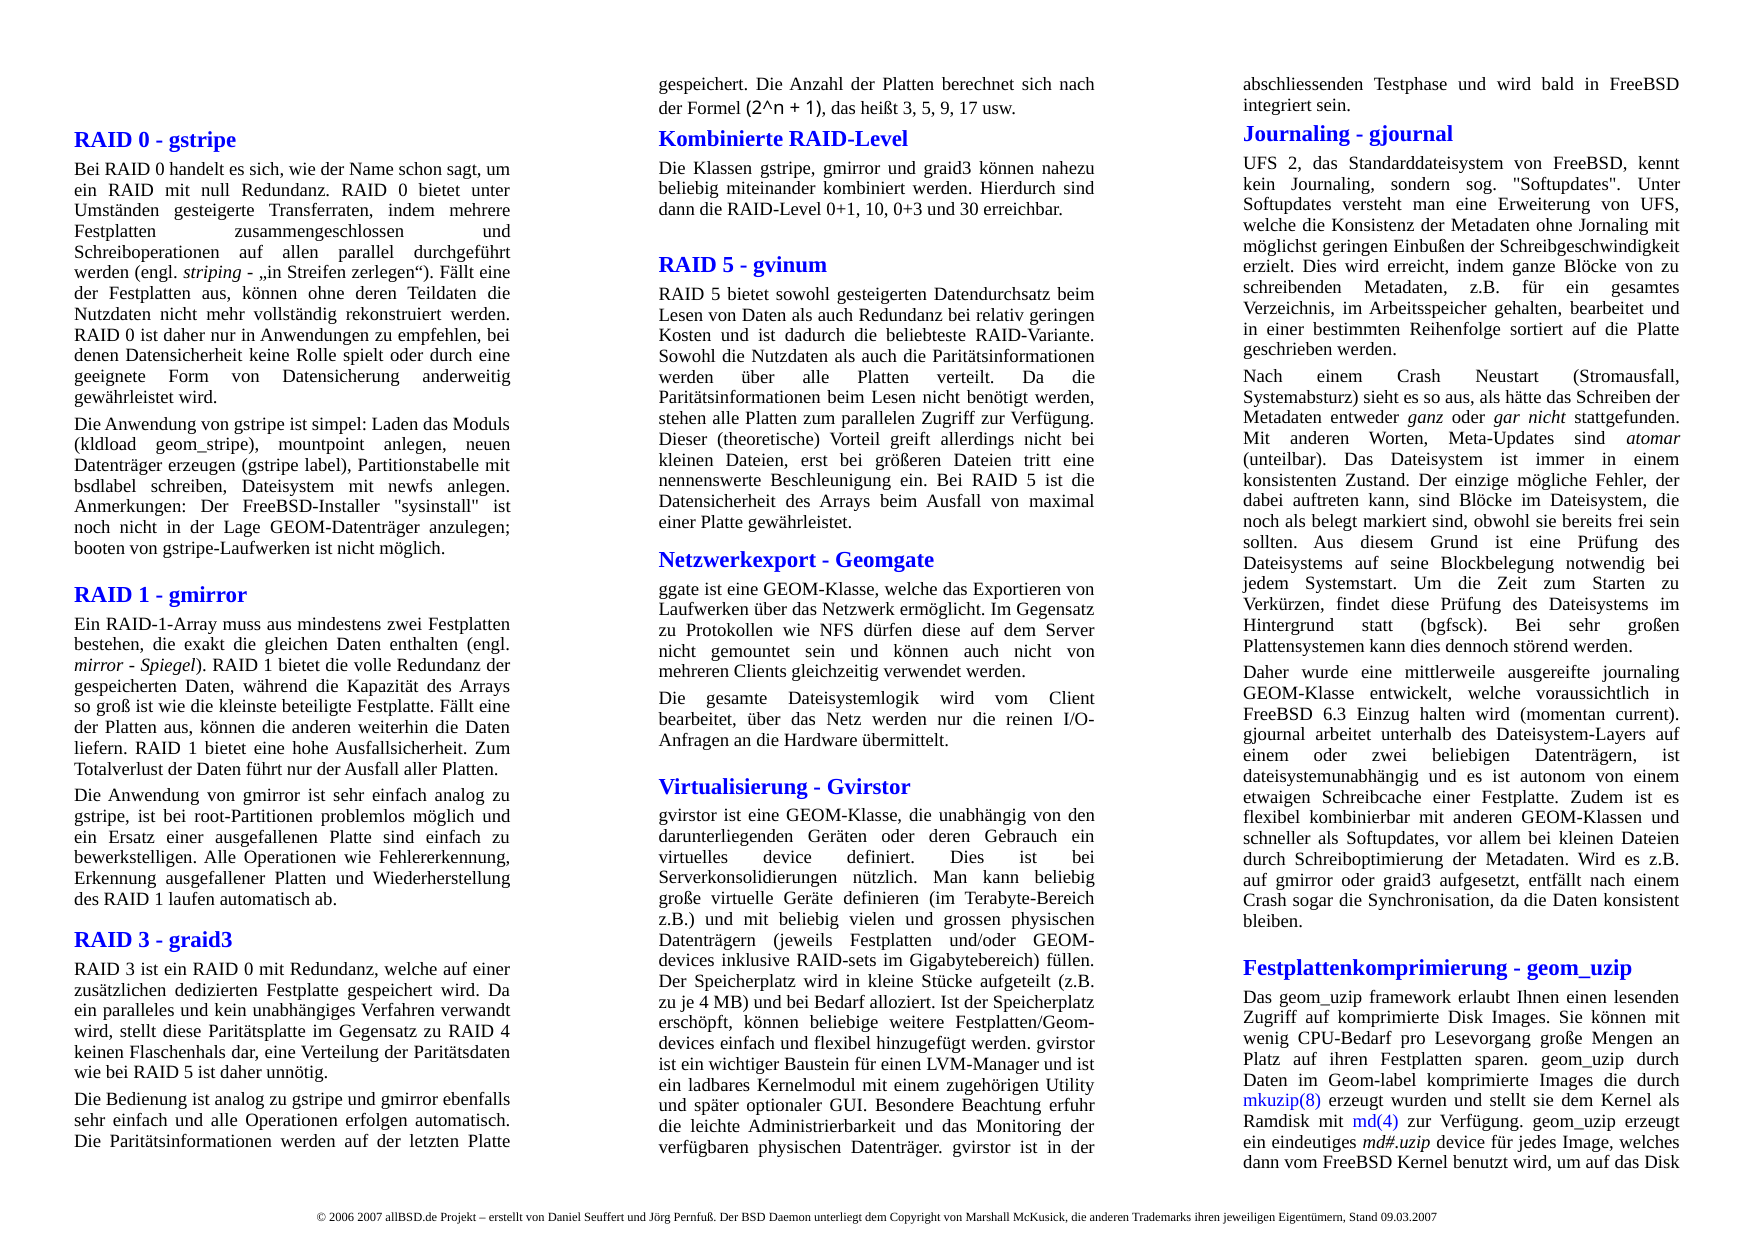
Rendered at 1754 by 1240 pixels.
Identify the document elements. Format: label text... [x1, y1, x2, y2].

text ggate ist eine GEOM-Klasse, welche das Exportieren von Laufwerken über das Netzwerk ermöglicht. Im Gegensatz zu Protokollen wie NFS dürfen diese auf dem Server nicht gemountet sein und können auch nicht von mehreren Clients gleichzeitig verwendet werden. [658, 578, 1095, 682]
text RAID 3 ist ein RAID 0 mit Redundanz, welche auf einer zusätzlichen dedizierten Festplatte gespeichert wird. Da ein paralleles und kein unabhängiges Verfahren verwandt wird, stellt diese Paritätsplatte im Gegensatz zu RAID 4 keinen Flaschenhals dar, eine Verteilung der Paritätsdaten wie bei RAID 5 ist daher unnötig. [74, 958, 511, 1083]
text RAID 5 bietet sowohl gesteigerten Datendurchsatz beim Lesen von Daten als auch Redundanz bei relativ geringen Kosten und ist dadurch die beliebteste RAID-Variante. Sowohl die Nutzdaten als auch die Paritätsinformationen werden über alle Platten verteilt. Da die Paritätsinformationen beim Lesen nicht benötigt werden, stehen alle Platten zum parallelen Zugriff zur Verfügung. Dieser (theoretische) Vorteil greift allerdings nicht bei kleinen Dateien, erst bei größeren Dateien tritt eine nennenswerte Beschleunigung ein. Bei RAID 5 ist die Datensicherheit des Arrays beim Ausfall von maximal einer Platte gewährleistet. [658, 283, 1095, 532]
text abschliessenden Testphase und wird bald in FreeBSD integriert sein. [1243, 74, 1680, 115]
text RAID 5 - gvinum [658, 252, 1095, 278]
text Die Klassen gstripe, gmirror und graid3 können nahezu beliebig miteinander kombiniert werden. Hierdurch sind dann die RAID-Level 0+1, 10, 0+3 und 30 erreichbar. [658, 157, 1095, 219]
text Ein RAID-1-Array muss aus mindestens zwei Festplatten bestehen, die exakt die gleichen Daten enthalten (engl. mirror - Spiegel). RAID 1 bietet die volle Redundanz der gespeicherten Daten, während die Kapazität des Arrays so groß ist wie die kleinste beteiligte Festplatte. Fällt eine der Platten aus, können die anderen weiterhin die Daten liefern. RAID 1 bietet eine hohe Ausfallsicherheit. Zum Totalverlust der Daten führt nur der Ausfall aller Platten. [74, 613, 511, 779]
text RAID 3 - graid3 [74, 927, 511, 953]
text gespeichert. Die Anzahl der Platten berechnet sich nach der Formel (2^n + 1), das heißt 3, 5, 9, 17 usw. [658, 74, 1095, 120]
text Die Anwendung von gmirror ist sehr einfach analog zu gstripe, ist bei root-Partitionen problemlos möglich und ein Ersatz einer ausgefallenen Platte sind einfach zu bewerkstelligen. Alle Operationen wie Fehlererkennung, Erkennung ausgefallener Platten und Wiederherstellung des RAID 1 laufen automatisch ab. [74, 785, 511, 909]
text Netzwerkexport - Geomgate [658, 547, 1095, 572]
text Nach einem Crash Neustart (Stromausfall, Systemabsturz) sieht es so aus, als hätte das Schreiben der Metadaten entweder ganz oder gar nicht stattgefunden. Mit anderen Worten, Meta-Updates sind atomar (unteilbar). Das Dateisystem ist immer in einem konsistenten Zustand. Der einzige mögliche Fehler, der dabei auftreten kann, sind Blöcke im Dateisystem, die noch als belegt markiert sind, obwohl sie bereits frei sein sollten. Aus diesem Grund ist eine Prüfung des Dateisystems auf seine Blockbelegung notwendig bei jedem Systemstart. Um die Zeit zum Starten zu Verkürzen, findet diese Prüfung des Dateisystems im Hintergrund statt (bgfsck). Bei sehr großen Plattensystemen kann dies dennoch störend werden. [1243, 366, 1680, 656]
text Die gesamte Dateisystemlogik wird vom Client bearbeitet, über das Netz werden nur die reinen I/O-Anfragen an die Hardware übermittelt. [658, 688, 1095, 750]
text Kombinierte RAID-Level [658, 126, 1095, 151]
text Journaling - gjournal [1243, 121, 1680, 147]
text Die Bedienung ist analog zu gstripe und gmirror ebenfalls sehr einfach und alle Operationen erfolgen automatisch. Die Paritätsinformationen werden auf der letzten Platte [74, 1089, 511, 1151]
subtitle Virtualisierung - Gvirstor [658, 774, 1095, 799]
text Bei RAID 0 handelt es sich, wie der Name schon sagt, um ein RAID mit null Redundanz. RAID 0 bietet unter Umständen gesteigerte Transferraten, indem mehrere Festplatten zusammengeschlossen und Schreiboperationen auf allen parallel durchgeführt werden (engl. striping - „in Streifen zerlegen“). Fällt eine der Festplatten aus, können ohne deren Teildaten die Nutzdaten nicht mehr vollständig rekonstruiert werden. RAID 0 ist daher nur in Anwendungen zu empfehlen, bei denen Datensicherheit keine Rolle spielt oder durch eine geeignete Form von Datensicherung anderweitig gewährleistet wird. [74, 158, 511, 407]
text Die Anwendung von gstripe ist simpel: Laden das Moduls (kldload geom_stripe), mountpoint anlegen, neuen Datenträger erzeugen (gstripe label), Partitionstabelle mit bsdlabel schreiben, Dateisystem mit newfs anlegen. Anmerkungen: Der FreeBSD-Installer "sysinstall" ist noch nicht in der Lage GEOM-Datenträger anzulegen; booten von gstripe-Laufwerken ist nicht möglich. [74, 413, 511, 558]
text Daher wurde eine mittlerweile ausgereifte journaling GEOM-Klasse entwickelt, welche voraussichtlich in FreeBSD 6.3 Einzug halten wird (momentan current). gjournal arbeitet unterhalb des Dateisystem-Layers auf einem oder zwei beliebigen Datenträgern, ist dateisystemunabhängig und es ist autonom von einem etwaigen Schreibcache einer Festplatte. Zudem ist es flexibel kombinierbar mit anderen GEOM-Klassen und schneller als Softupdates, vor allem bei kleinen Dateien durch Schreiboptimierung der Metadaten. Wird es z.B. auf gmirror oder graid3 aufgesetzt, entfällt nach einem Crash sogar die Synchronisation, da die Daten konsistent bleiben. [1243, 662, 1680, 931]
text Festplattenkomprimierung - geom_uzip [1243, 955, 1680, 981]
text RAID 1 - gmirror [74, 582, 511, 607]
text gvirstor ist eine GEOM-Klasse, die unabhängig von den darunterliegenden Geräten oder deren Gebrauch ein virtuelles device definiert. Dies ist bei Serverkonsolidierungen nützlich. Man kann beliebig große virtuelle Geräte definieren (im Terabyte-Bereich z.B.) und mit beliebig vielen und grossen physischen Datenträgern (jeweils Festplatten und/oder GEOM-devices inklusive RAID-sets im Gigabytebereich) füllen. Der Speicherplatz wird in kleine Stücke aufgeteilt (z.B. zu je 4 MB) und bei Bedarf alloziert. Ist der Speicherplatz erschöpft, können beliebige weitere Festplatten/Geom-devices einfach und flexibel hinzugefügt werden. gvirstor ist ein wichtiger Baustein für einen LVM-Manager und ist ein ladbares Kernelmodul mit einem zugehörigen Utility und später optionaler GUI. Besondere Beachtung erfuhr die leichte Administrierbarkeit und das Monitoring der verfügbaren physischen Datenträger. gvirstor ist in der [658, 805, 1095, 1157]
text RAID 0 - gstripe [74, 127, 511, 153]
text UFS 2, das Standarddateisystem von FreeBSD, kennt kein Journaling, sondern sog. "Softupdates". Unter Softupdates versteht man eine Erweiterung von UFS, welche die Konsistenz der Metadaten ohne Jornaling mit möglichst geringen Einbußen der Schreibgeschwindigkeit erzielt. Dies wird erreicht, indem ganze Blöcke von zu schreibenden Metadaten, z.B. für ein gesamtes Verzeichnis, im Arbeitsspeicher gehalten, bearbeitet und in einer bestimmten Reihenfolge sortiert auf die Platte geschrieben werden. [1243, 153, 1680, 360]
text Das geom_uzip framework erlaubt Ihnen einen lesenden Zugriff auf komprimierte Disk Images. Sie können mit wenig CPU-Bedarf pro Lesevorgang große Mengen an Platz auf ihren Festplatten sparen. geom_uzip durch Daten im Geom-label komprimierte Images die durch mkuzip(8) erzeugt wurden und stellt sie dem Kernel als Ramdisk mit md(4) zur Verfügung. geom_uzip erzeugt ein eindeutiges md#.uzip device für jedes Image, welches dann vom FreeBSD Kernel benutzt wird, um auf das Disk [1243, 986, 1680, 1173]
